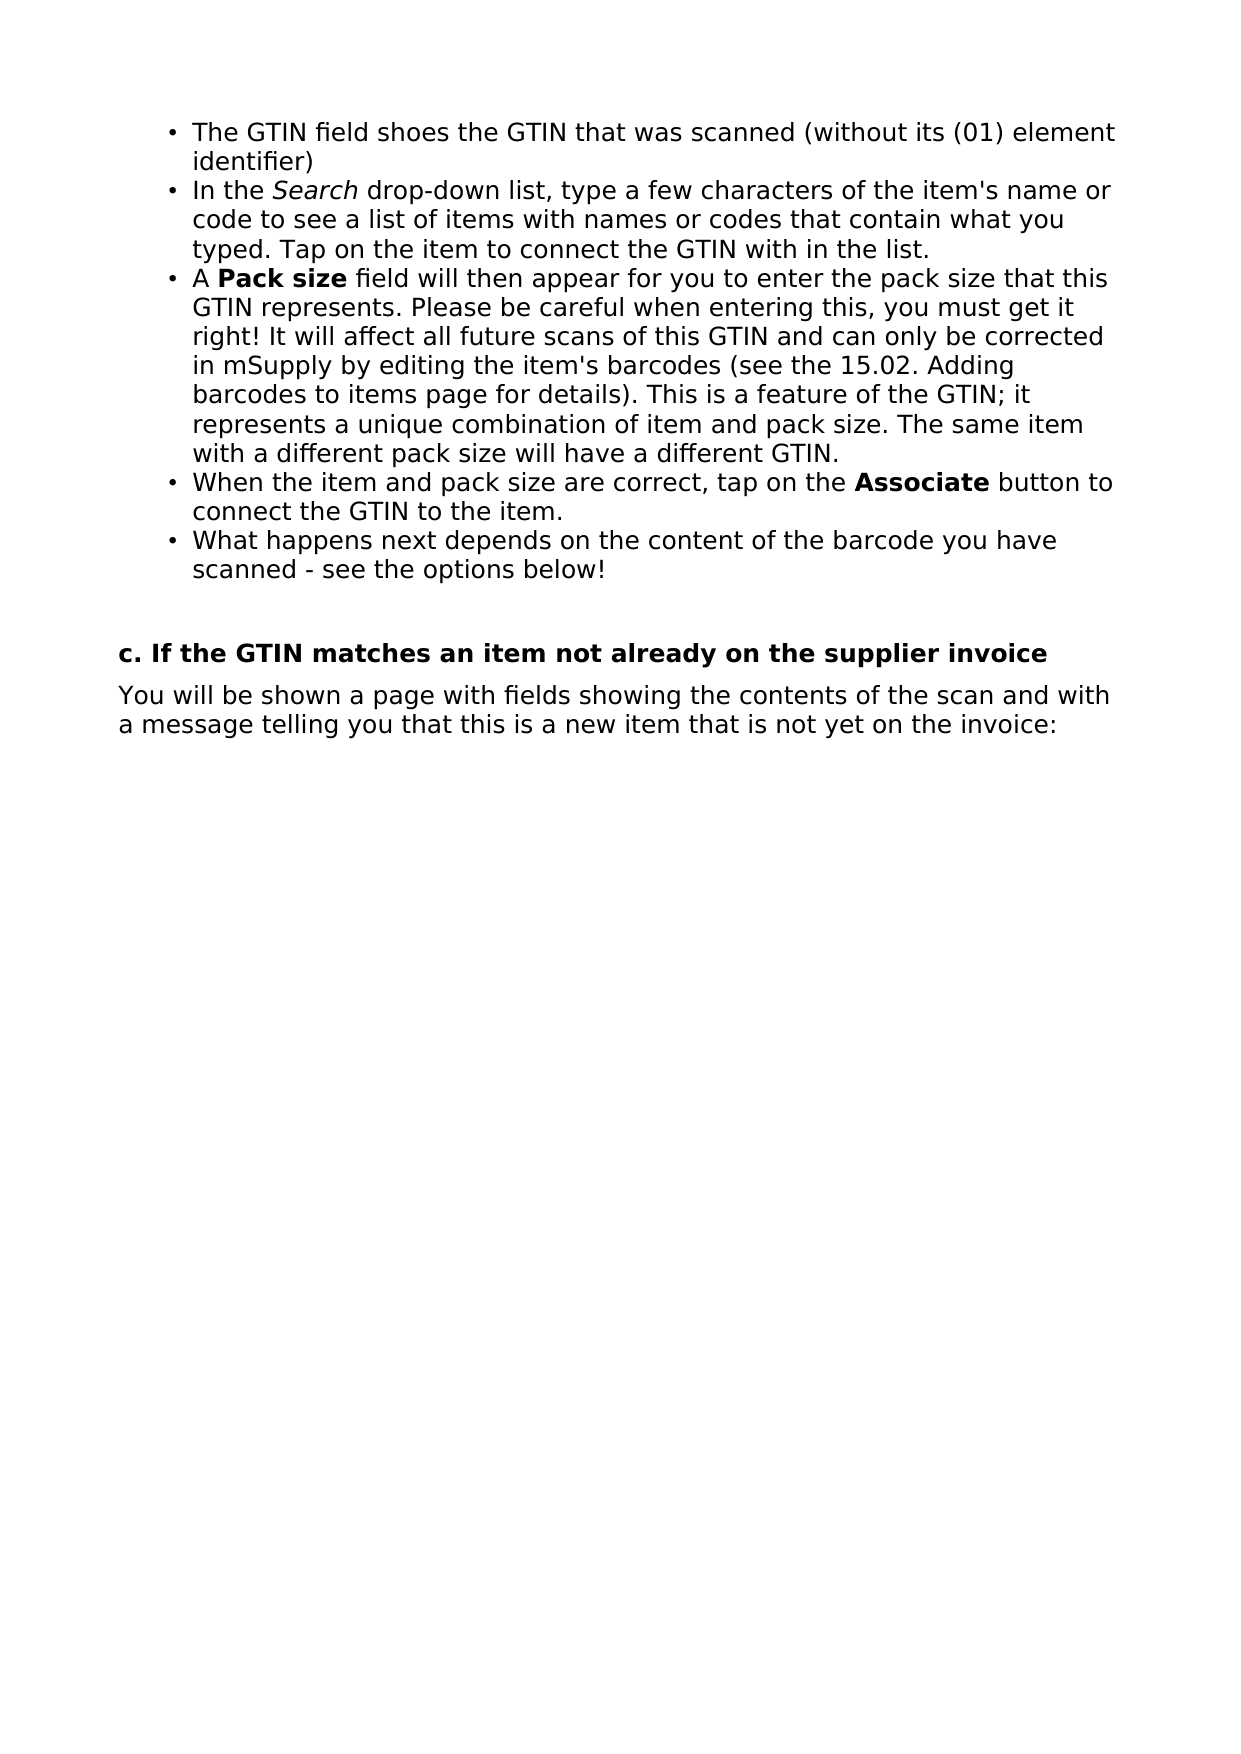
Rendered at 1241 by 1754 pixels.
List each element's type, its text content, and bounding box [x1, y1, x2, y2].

subtitle c. If the GTIN matches an item not already on the supplier invoice [118, 639, 1122, 668]
list When the item and pack size are correct, tap on the Associate button to connect the GTIN to the item. [177, 468, 1122, 526]
list The GTIN field shoes the GTIN that was scanned (without its (01) element identifier) [177, 118, 1122, 176]
list What happens next depends on the content of the barcode you have scanned - see the options below! [177, 526, 1122, 585]
list A Pack size field will then appear for you to enter the pack size that this GTIN represents. Please be careful when entering this, you must get it right! It will affect all future scans of this GTIN and can only be corrected in mSupply by editing the item's barcodes (see the 15.02. Adding barcodes to items page for details). This is a feature of the GTIN; it represents a unique combination of item and pack size. The same item with a different pack size will have a different GTIN. [177, 264, 1122, 468]
text You will be shown a page with fields showing the contents of the scan and with a message telling you that this is a new item that is not yet on the invoice: [118, 681, 1122, 739]
list In the Search drop-down list, type a few characters of the item's name or code to see a list of items with names or codes that contain what you typed. Tap on the item to connect the GTIN with in the list. [177, 176, 1122, 264]
